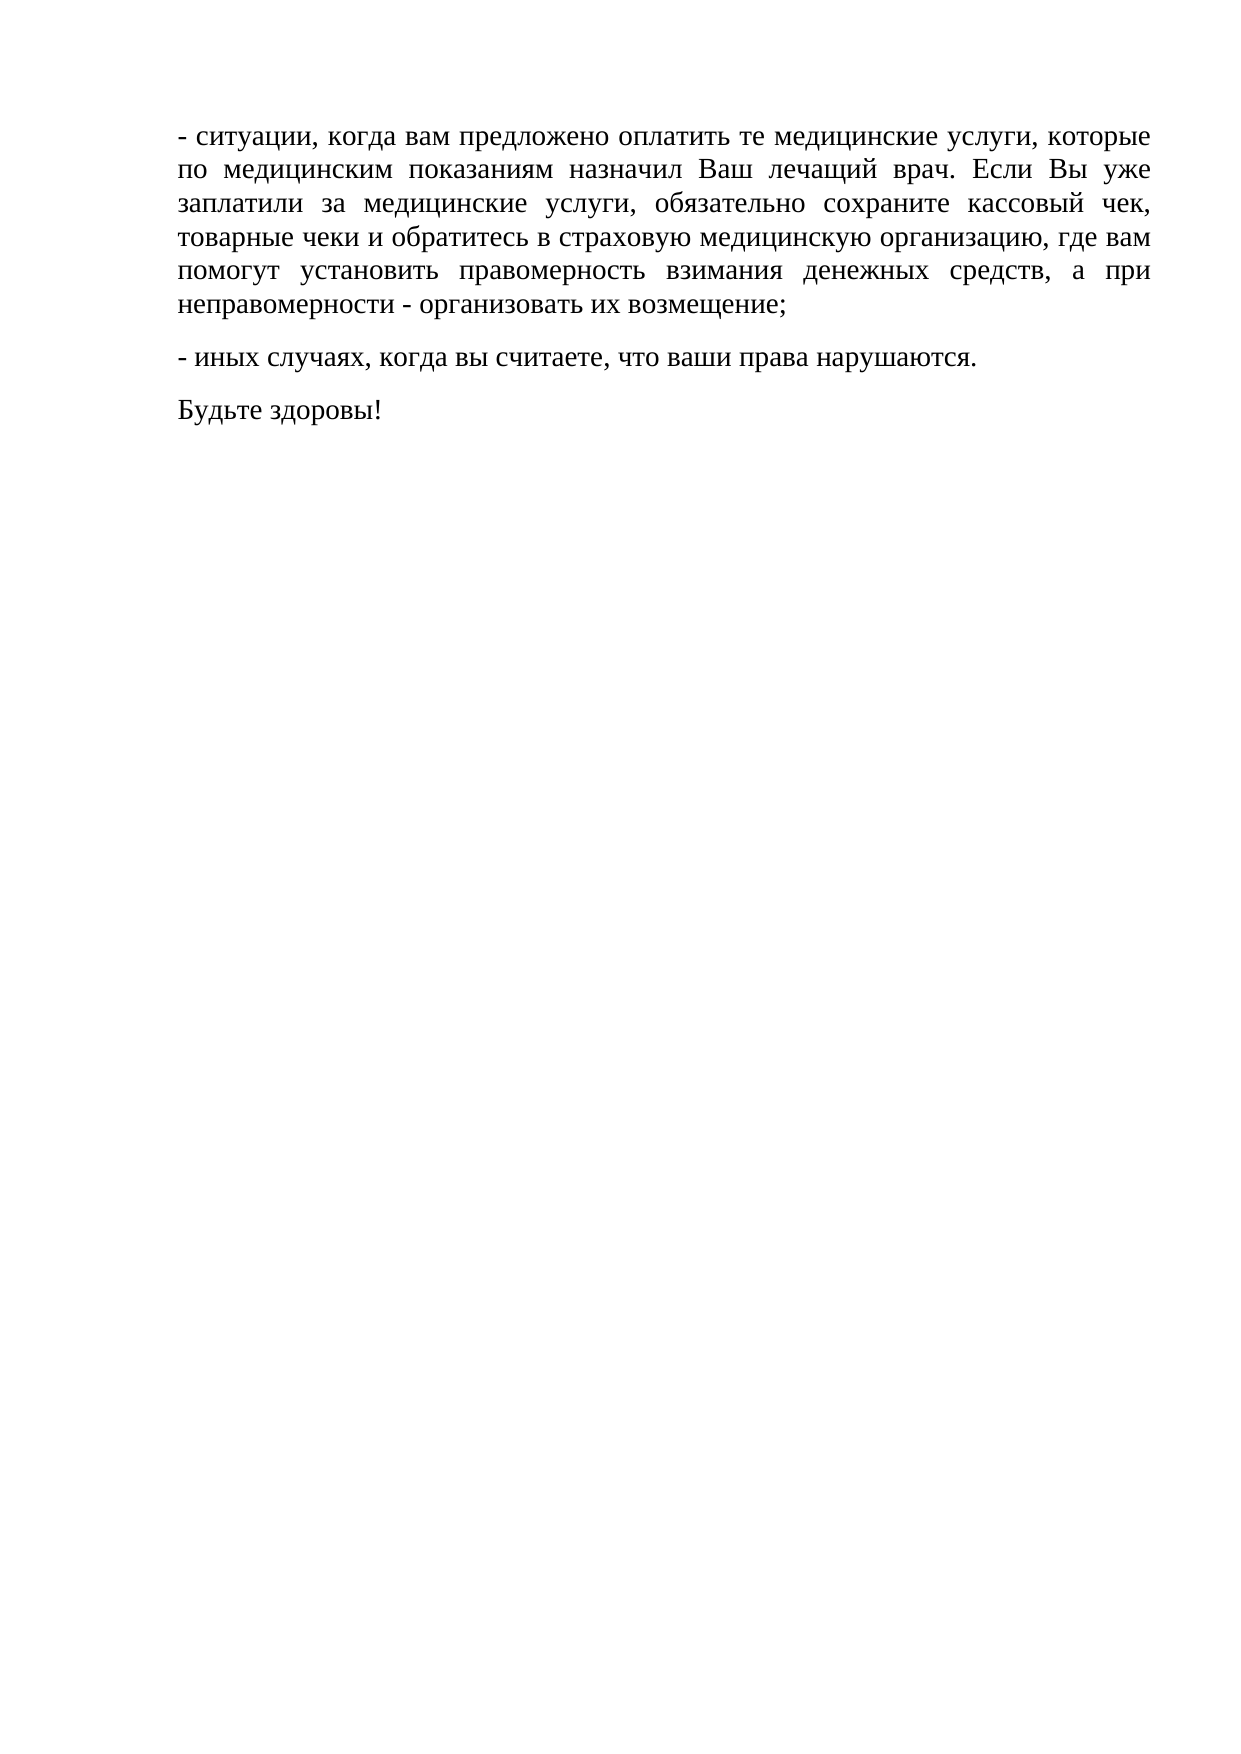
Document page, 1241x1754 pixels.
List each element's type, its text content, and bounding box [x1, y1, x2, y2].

text Будьте здоровы! [177, 392, 1152, 426]
text - иных случаях, когда вы считаете, что ваши права нарушаются. [177, 339, 1152, 373]
text - ситуации, когда вам предложено оплатить те медицинские услуги, которые по медицинским показаниям назначил Ваш лечащий врач. Если Вы уже заплатили за медицинские услуги, обязательно сохраните кассовый чек, товарные чеки и обратитесь в страховую медицинскую организацию, где вам помогут установить правомерность взимания денежных средств, а при неправомерности - организовать их возмещение; [177, 118, 1152, 319]
